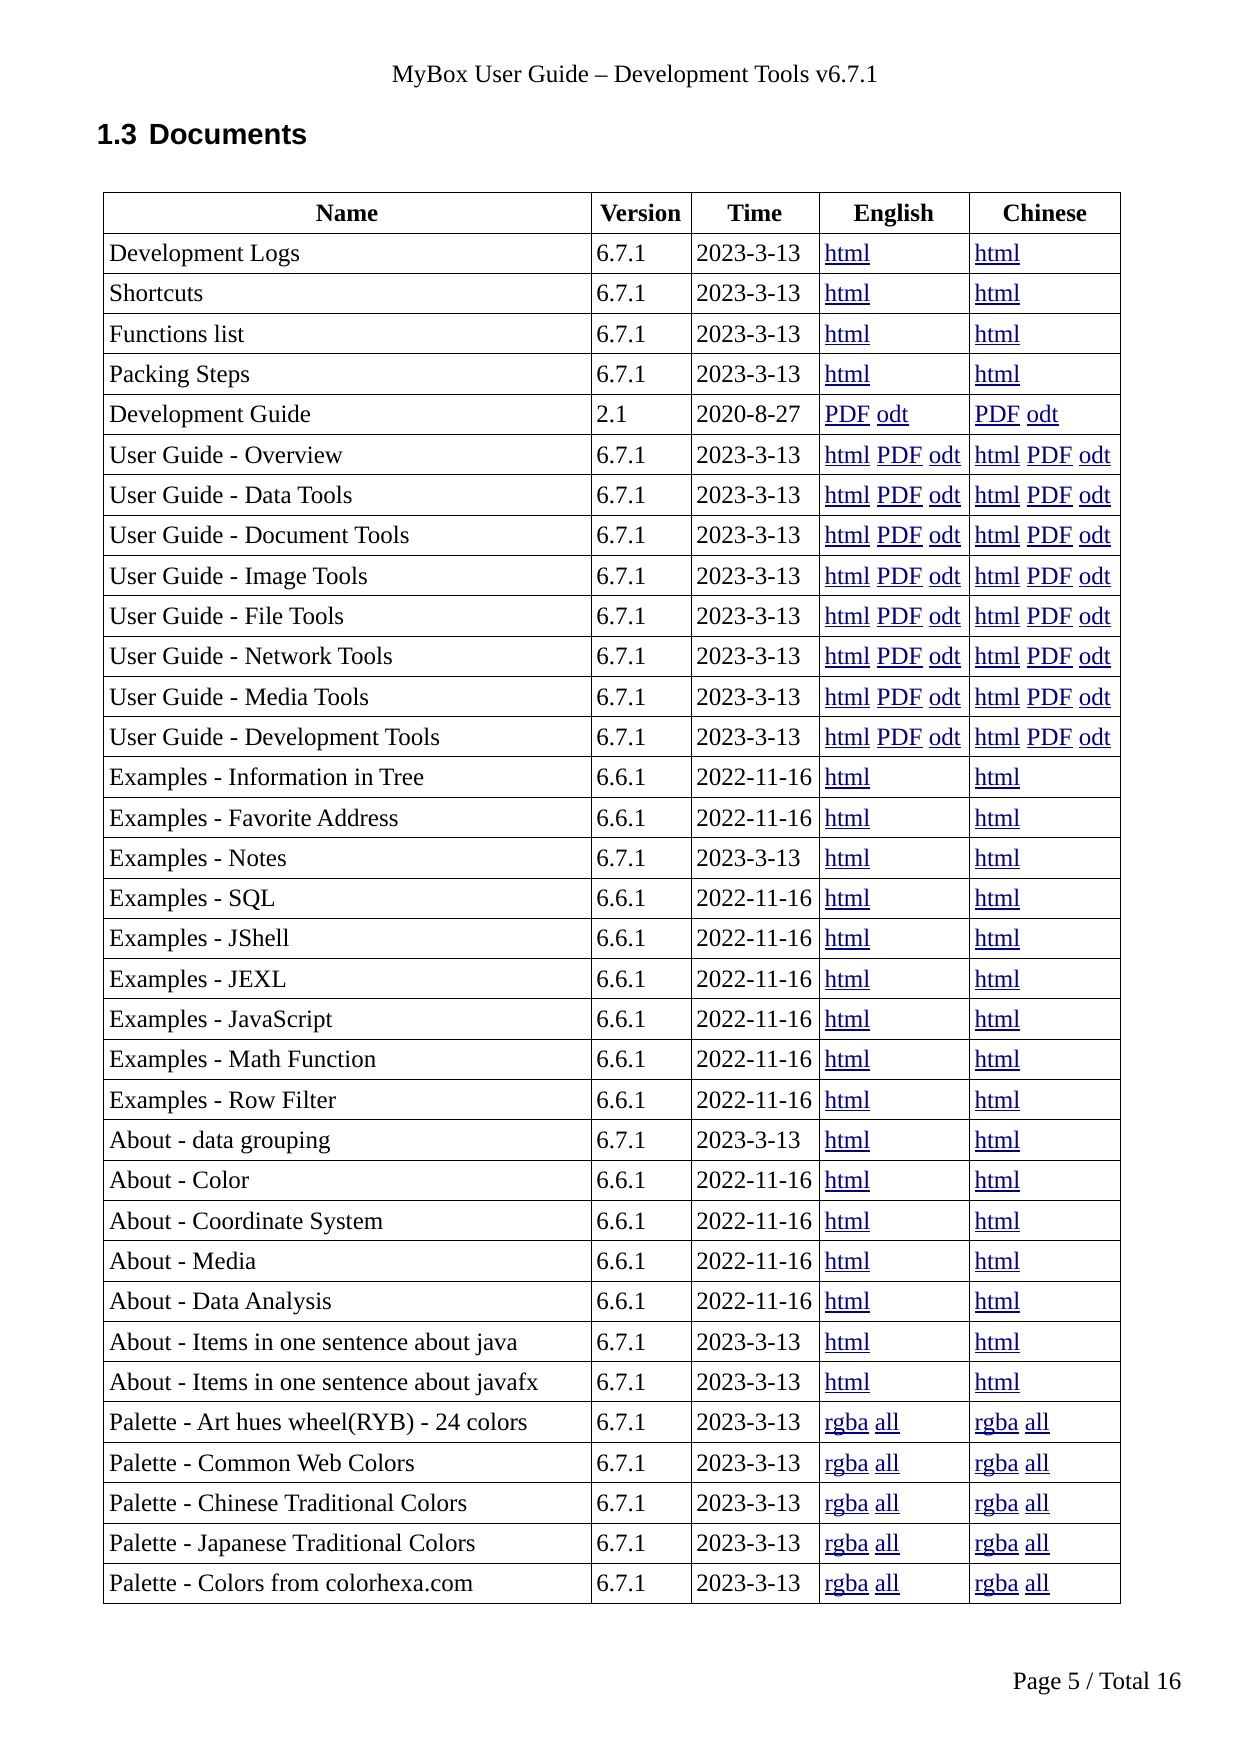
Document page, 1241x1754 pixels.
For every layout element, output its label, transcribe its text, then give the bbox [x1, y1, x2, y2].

table_cell 2023-3-13 [692, 354, 819, 394]
table_cell 6.7.1 [592, 435, 691, 474]
table_cell Examples - JavaScript [104, 999, 591, 1039]
table_cell Examples - SQL [104, 879, 591, 918]
table_cell html PDF odt [820, 596, 969, 636]
table_cell Palette - Art hues wheel(RYB) - 24 colors [104, 1402, 591, 1442]
table_cell html PDF odt [970, 435, 1120, 474]
table_cell 6.6.1 [592, 798, 691, 837]
table_cell User Guide - Media Tools [104, 677, 591, 716]
table_cell html [820, 1362, 969, 1401]
table_cell html [970, 838, 1120, 877]
table_cell 6.7.1 [592, 274, 691, 313]
table_cell 6.6.1 [592, 757, 691, 797]
table_cell 6.6.1 [592, 919, 691, 958]
table_cell 2023-3-13 [692, 435, 819, 474]
table_cell User Guide - Network Tools [104, 637, 591, 676]
table_cell rgba all [970, 1524, 1120, 1563]
table_cell 6.7.1 [592, 677, 691, 716]
table_header Chinese [970, 193, 1120, 232]
table_cell Examples - Notes [104, 838, 591, 877]
table_cell html [820, 1080, 969, 1119]
table_cell Shortcuts [104, 274, 591, 313]
table_cell html [820, 999, 969, 1039]
table_cell html [970, 1241, 1120, 1281]
table_cell 6.7.1 [592, 838, 691, 877]
table_cell 2023-3-13 [692, 274, 819, 313]
table_cell html [970, 798, 1120, 837]
table_cell html [820, 838, 969, 877]
table_cell Development Guide [104, 395, 591, 434]
table_cell 2022-11-16 [692, 1040, 819, 1079]
table_cell 6.6.1 [592, 1080, 691, 1119]
table_cell 6.6.1 [592, 879, 691, 918]
table_cell html [820, 919, 969, 958]
table_cell About - Color [104, 1161, 591, 1200]
table_cell 2023-3-13 [692, 637, 819, 676]
table_cell html [970, 1322, 1120, 1361]
table_cell Palette - Japanese Traditional Colors [104, 1524, 591, 1563]
table_cell html [820, 234, 969, 273]
table_cell html [820, 1120, 969, 1159]
table_cell 6.6.1 [592, 1282, 691, 1321]
table_cell html [820, 879, 969, 918]
subtitle Documents [88, 117, 1181, 151]
table_cell html PDF odt [820, 475, 969, 514]
table_cell html [970, 1282, 1120, 1321]
table_cell Palette - Colors from colorhexa.com [104, 1564, 591, 1603]
table_cell 2022-11-16 [692, 1282, 819, 1321]
table_cell 2022-11-16 [692, 1161, 819, 1200]
table_cell 6.7.1 [592, 1483, 691, 1522]
table_cell 6.7.1 [592, 354, 691, 394]
table_cell rgba all [820, 1483, 969, 1522]
table_cell 2022-11-16 [692, 798, 819, 837]
table_cell rgba all [970, 1402, 1120, 1442]
table_cell 2022-11-16 [692, 959, 819, 998]
table_cell 2023-3-13 [692, 475, 819, 514]
table_cell 2023-3-13 [692, 1322, 819, 1361]
table_cell html [820, 1040, 969, 1079]
table_cell html [970, 354, 1120, 394]
table_cell Examples - Math Function [104, 1040, 591, 1079]
table_cell 2022-11-16 [692, 879, 819, 918]
table_cell 6.6.1 [592, 959, 691, 998]
table_cell html [820, 274, 969, 313]
table_cell html [970, 274, 1120, 313]
table_cell 2023-3-13 [692, 1402, 819, 1442]
table_cell html [970, 1040, 1120, 1079]
table_cell 2023-3-13 [692, 596, 819, 636]
table_cell 6.7.1 [592, 516, 691, 555]
table_cell 2023-3-13 [692, 1120, 819, 1159]
table_cell rgba all [820, 1443, 969, 1482]
table_cell html [970, 919, 1120, 958]
table_cell rgba all [970, 1443, 1120, 1482]
table_cell rgba all [820, 1564, 969, 1603]
table_cell 2022-11-16 [692, 919, 819, 958]
table_cell 2022-11-16 [692, 1241, 819, 1281]
table_cell 2.1 [592, 395, 691, 434]
table_cell html [820, 1322, 969, 1361]
table_cell html [970, 757, 1120, 797]
table_cell 2023-3-13 [692, 556, 819, 595]
table_cell 6.7.1 [592, 1443, 691, 1482]
table_cell html PDF odt [820, 516, 969, 555]
table_cell Examples - JShell [104, 919, 591, 958]
table_cell html PDF odt [820, 717, 969, 756]
table_cell html [820, 1282, 969, 1321]
table_cell 6.7.1 [592, 314, 691, 353]
table_cell 6.7.1 [592, 1322, 691, 1361]
table_cell html [820, 1241, 969, 1281]
table_cell 6.6.1 [592, 1201, 691, 1240]
table_cell 6.6.1 [592, 1241, 691, 1281]
table_cell html [820, 354, 969, 394]
table_header Name [104, 193, 591, 232]
table_cell 6.7.1 [592, 1564, 691, 1603]
table_cell 2023-3-13 [692, 314, 819, 353]
table_cell 6.7.1 [592, 234, 691, 273]
table_cell 2023-3-13 [692, 677, 819, 716]
table_cell PDF odt [970, 395, 1120, 434]
table_cell User Guide - Data Tools [104, 475, 591, 514]
table_cell rgba all [970, 1483, 1120, 1522]
table_cell 2020-8-27 [692, 395, 819, 434]
table_cell PDF odt [820, 395, 969, 434]
table_cell 2023-3-13 [692, 1483, 819, 1522]
table_cell html PDF odt [970, 475, 1120, 514]
table_cell html [820, 1201, 969, 1240]
table_cell html PDF odt [820, 677, 969, 716]
table_cell About - Items in one sentence about java [104, 1322, 591, 1361]
table_header Time [692, 193, 819, 232]
table_cell 2023-3-13 [692, 1443, 819, 1482]
table_cell html [970, 999, 1120, 1039]
table_cell html PDF odt [970, 717, 1120, 756]
table_cell html [820, 314, 969, 353]
table_cell 6.6.1 [592, 1161, 691, 1200]
table_cell html [970, 879, 1120, 918]
table_cell Examples - JEXL [104, 959, 591, 998]
table_cell 6.7.1 [592, 1362, 691, 1401]
table_cell html [970, 1120, 1120, 1159]
table_cell html [970, 1161, 1120, 1200]
table_cell About - Media [104, 1241, 591, 1281]
table_cell 2023-3-13 [692, 1524, 819, 1563]
table_cell 2023-3-13 [692, 838, 819, 877]
table_cell html [970, 1362, 1120, 1401]
table_cell html PDF odt [970, 596, 1120, 636]
table_cell html PDF odt [970, 516, 1120, 555]
table_cell 6.7.1 [592, 1524, 691, 1563]
table_cell html [820, 959, 969, 998]
table_cell 2023-3-13 [692, 234, 819, 273]
table_header Version [592, 193, 691, 232]
table_cell 6.7.1 [592, 596, 691, 636]
table_cell 2022-11-16 [692, 999, 819, 1039]
table_cell Palette - Chinese Traditional Colors [104, 1483, 591, 1522]
table_cell User Guide - Document Tools [104, 516, 591, 555]
table_cell html PDF odt [970, 637, 1120, 676]
table_cell 2023-3-13 [692, 1564, 819, 1603]
table_cell html [820, 798, 969, 837]
table_cell rgba all [970, 1564, 1120, 1603]
table_cell html [820, 1161, 969, 1200]
table_cell html PDF odt [820, 435, 969, 474]
table_cell 6.7.1 [592, 475, 691, 514]
table_cell html PDF odt [820, 637, 969, 676]
table_cell html PDF odt [970, 556, 1120, 595]
table_cell 2023-3-13 [692, 516, 819, 555]
table_cell About - Items in one sentence about javafx [104, 1362, 591, 1401]
table_cell About - Coordinate System [104, 1201, 591, 1240]
table_cell User Guide - Development Tools [104, 717, 591, 756]
table_cell 6.7.1 [592, 1402, 691, 1442]
table_cell 2022-11-16 [692, 757, 819, 797]
table_cell Examples - Favorite Address [104, 798, 591, 837]
table_cell Palette - Common Web Colors [104, 1443, 591, 1482]
table_cell html [970, 1201, 1120, 1240]
table_cell 6.7.1 [592, 556, 691, 595]
table_header English [820, 193, 969, 232]
table_cell html [820, 757, 969, 797]
table_cell rgba all [820, 1402, 969, 1442]
table_cell Development Logs [104, 234, 591, 273]
table_cell html PDF odt [970, 677, 1120, 716]
table_cell 2022-11-16 [692, 1080, 819, 1119]
table_cell Examples - Row Filter [104, 1080, 591, 1119]
table_cell User Guide - Overview [104, 435, 591, 474]
table_cell About - data grouping [104, 1120, 591, 1159]
table_cell html [970, 959, 1120, 998]
table_cell 6.6.1 [592, 1040, 691, 1079]
table_cell html [970, 314, 1120, 353]
table_cell 2023-3-13 [692, 1362, 819, 1401]
table_cell 6.7.1 [592, 1120, 691, 1159]
table_cell 6.7.1 [592, 717, 691, 756]
table_cell html PDF odt [820, 556, 969, 595]
table_cell Examples - Information in Tree [104, 757, 591, 797]
table_cell rgba all [820, 1524, 969, 1563]
table_cell 6.6.1 [592, 999, 691, 1039]
table_cell html [970, 234, 1120, 273]
table_cell 2022-11-16 [692, 1201, 819, 1240]
table_cell Functions list [104, 314, 591, 353]
table_cell html [970, 1080, 1120, 1119]
table_cell Packing Steps [104, 354, 591, 394]
table_cell About - Data Analysis [104, 1282, 591, 1321]
table_cell 6.7.1 [592, 637, 691, 676]
table_cell User Guide - Image Tools [104, 556, 591, 595]
table_cell User Guide - File Tools [104, 596, 591, 636]
table_cell 2023-3-13 [692, 717, 819, 756]
